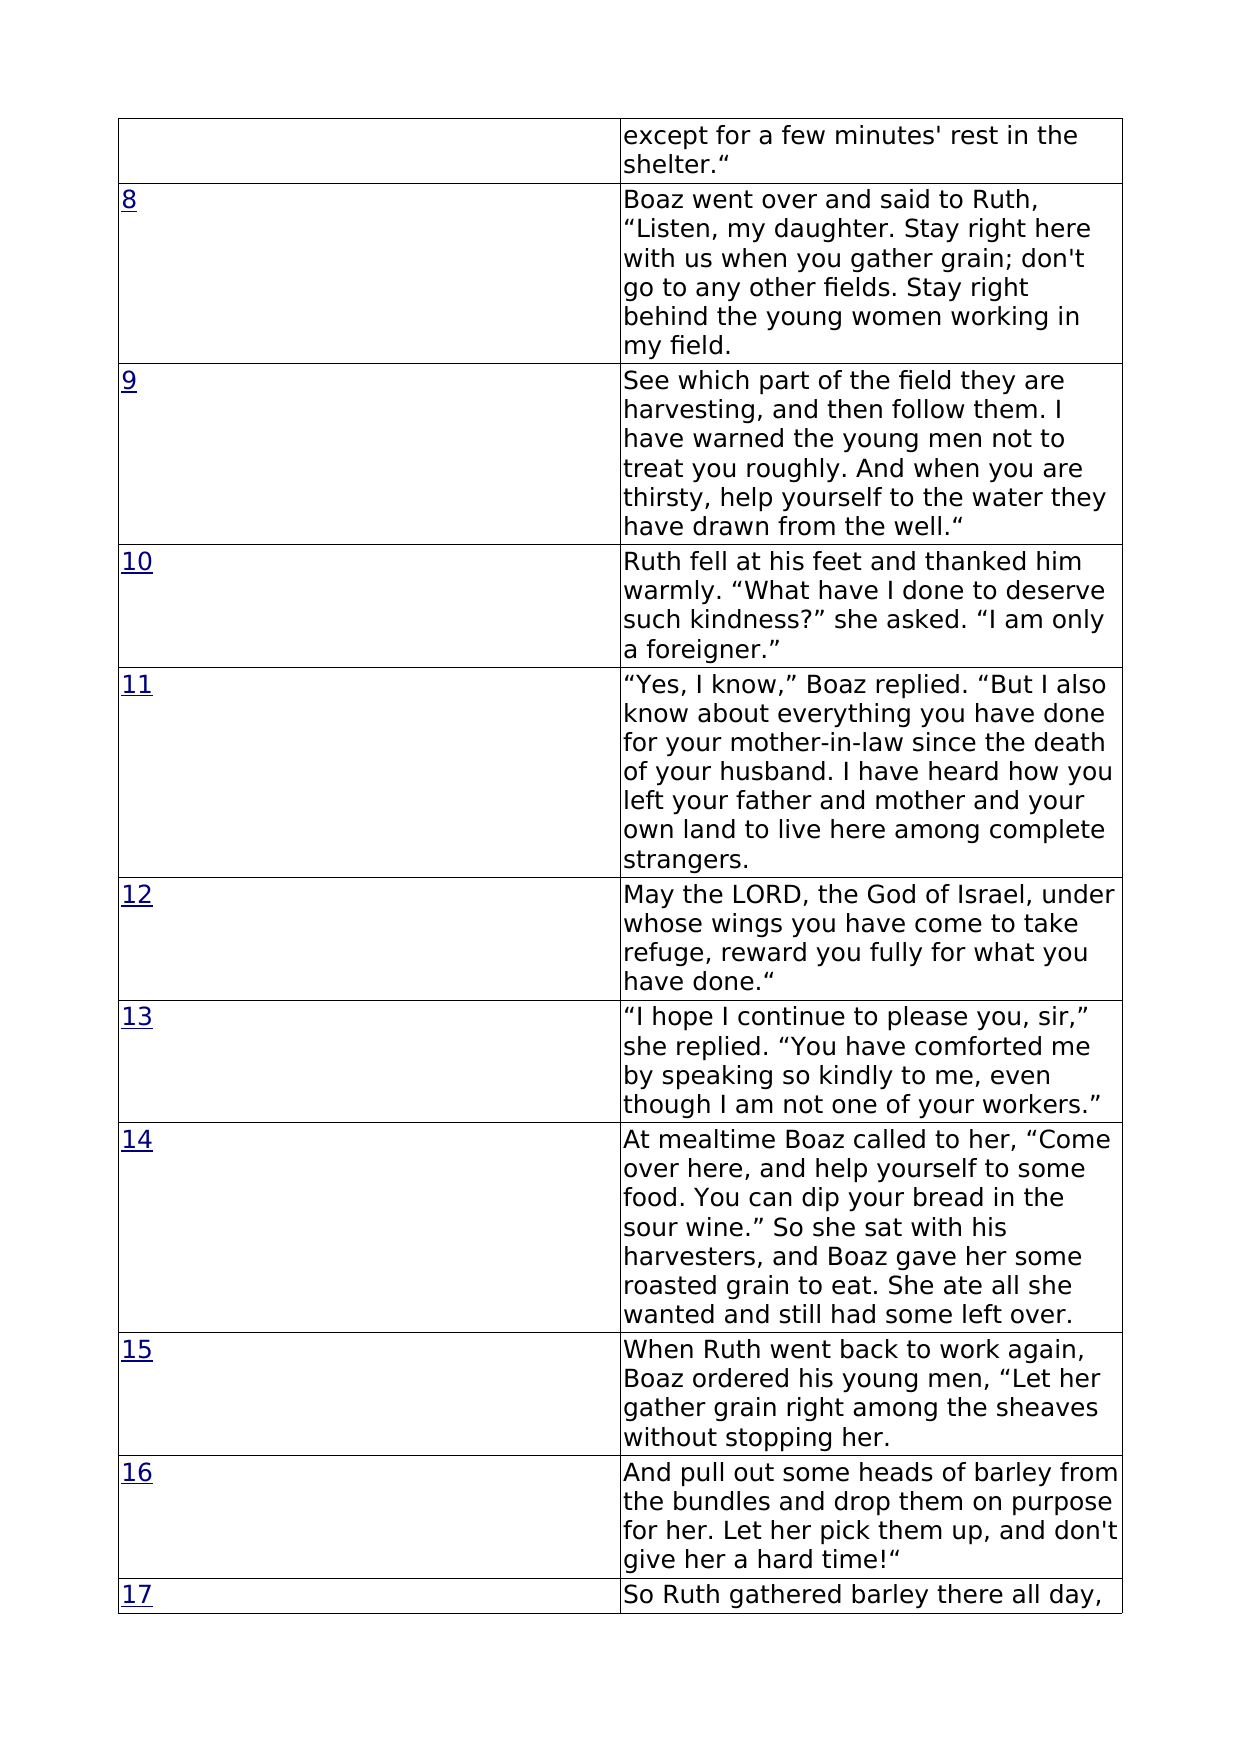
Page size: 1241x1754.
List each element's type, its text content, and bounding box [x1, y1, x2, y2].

table_cell 14 [119, 1123, 620, 1332]
table_cell “Yes, I know,” Boaz replied. “But I also know about everything you have done for your mother-in-law since the death of your husband. I have heard how you left your father and mother and your own land to live here among complete strangers. [621, 668, 1122, 877]
table_cell 17 [119, 1579, 620, 1613]
table_cell And pull out some heads of barley from the bundles and drop them on purpose for her. Let her pick them up, and don't give her a hard time!“ [621, 1456, 1122, 1577]
table_cell “I hope I continue to please you, sir,” she replied. “You have comforted me by speaking so kindly to me, even though I am not one of your workers.” [621, 1001, 1122, 1122]
table_cell Boaz went over and said to Ruth, “Listen, my daughter. Stay right here with us when you gather grain; don't go to any other fields. Stay right behind the young women working in my field. [621, 184, 1122, 363]
table_cell 13 [119, 1001, 620, 1122]
table_cell except for a few minutes' rest in the shelter.“ [621, 119, 1122, 182]
table_cell 10 [119, 545, 620, 667]
table_cell Ruth fell at his feet and thanked him warmly. “What have I done to deserve such kindness?” she asked. “I am only a foreigner.” [621, 545, 1122, 667]
table_cell At mealtime Boaz called to her, “Come over here, and help yourself to some food. You can dip your bread in the sour wine.” So she sat with his harvesters, and Boaz gave her some roasted grain to eat. She ate all she wanted and still had some left over. [621, 1123, 1122, 1332]
table_cell So Ruth gathered barley there all day, [621, 1579, 1122, 1613]
table_cell May the LORD, the God of Israel, under whose wings you have come to take refuge, reward you fully for what you have done.“ [621, 878, 1122, 999]
table_cell 12 [119, 878, 620, 999]
table_cell 11 [119, 668, 620, 877]
table_cell 9 [119, 364, 620, 544]
table_cell When Ruth went back to work again, Boaz ordered his young men, “Let her gather grain right among the sheaves without stopping her. [621, 1333, 1122, 1455]
table_cell 15 [119, 1333, 620, 1455]
table_cell 8 [119, 184, 620, 363]
table_cell [119, 119, 620, 182]
table_cell See which part of the field they are harvesting, and then follow them. I have warned the young men not to treat you roughly. And when you are thirsty, help yourself to the water they have drawn from the well.“ [621, 364, 1122, 544]
table_cell 16 [119, 1456, 620, 1577]
